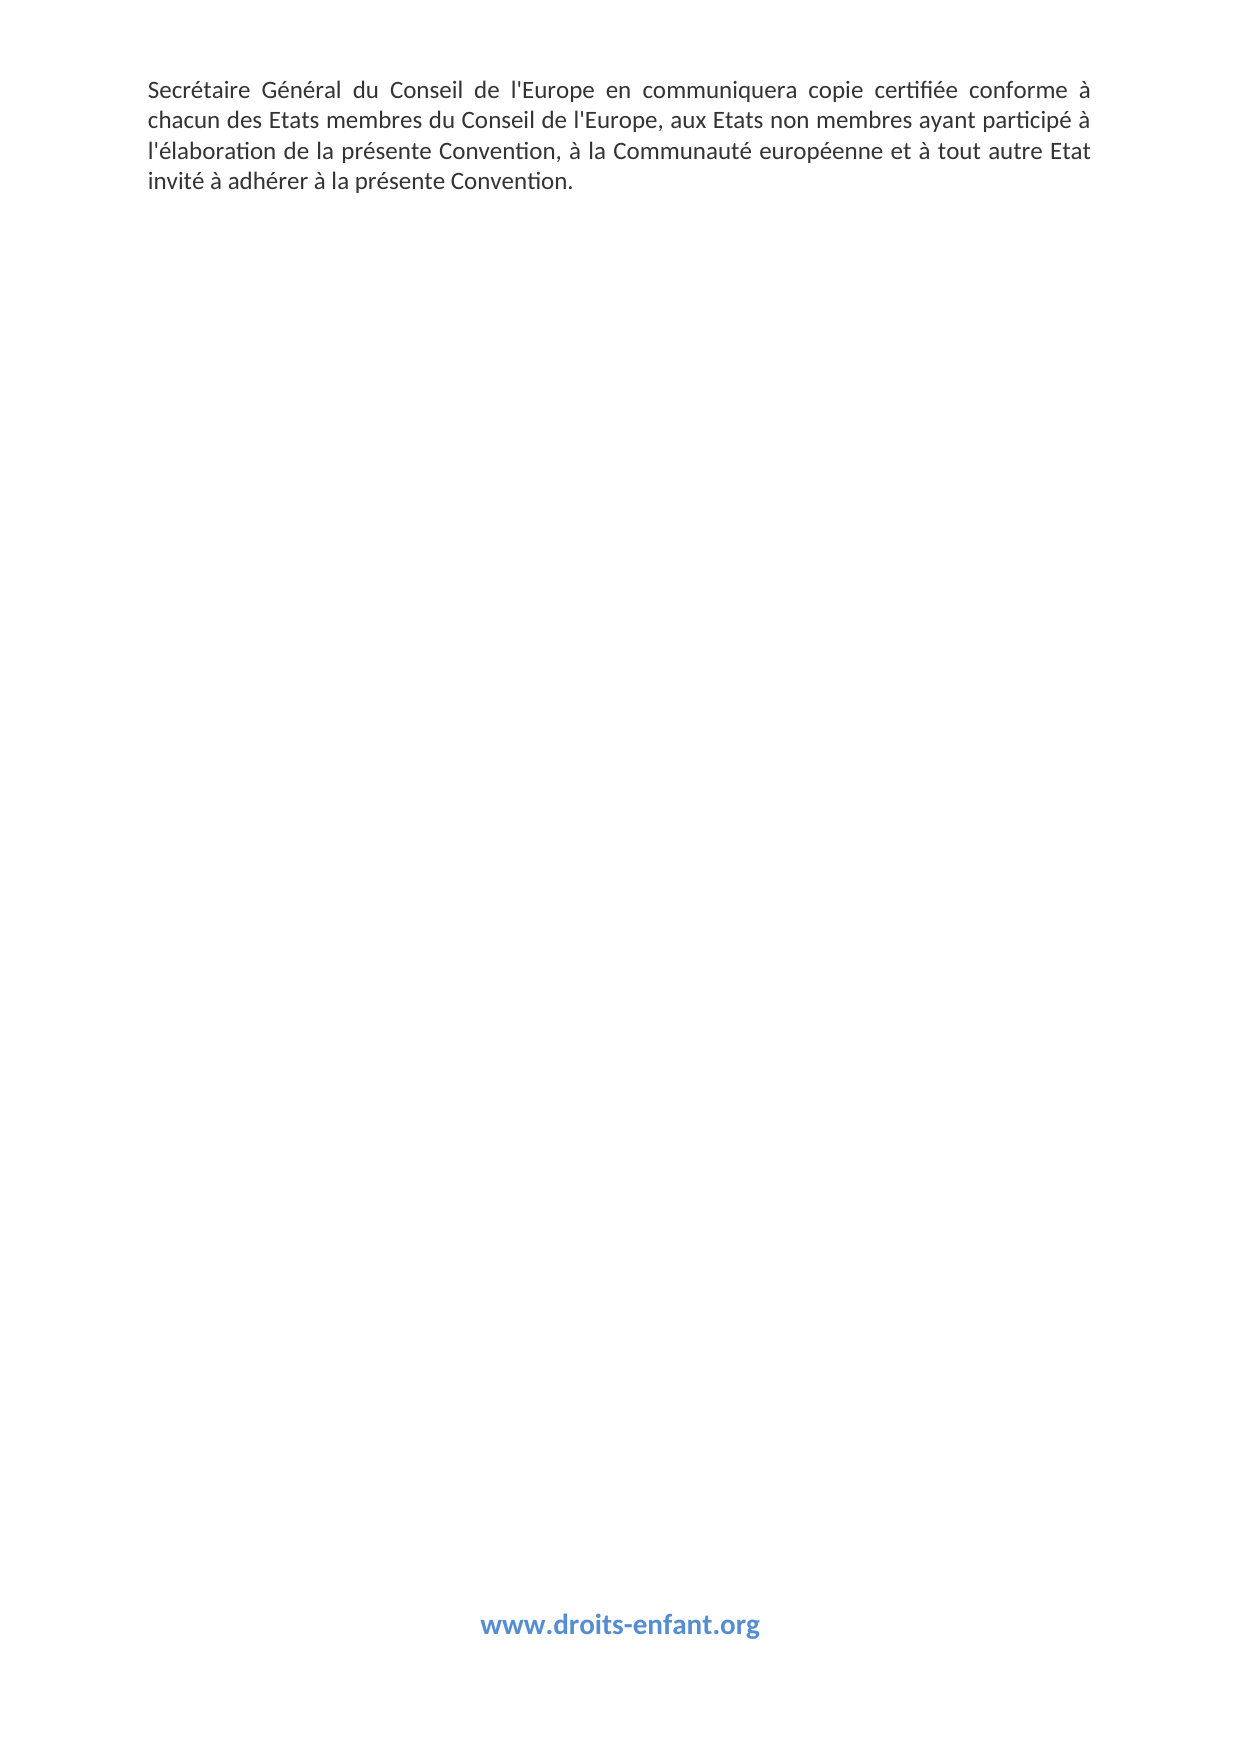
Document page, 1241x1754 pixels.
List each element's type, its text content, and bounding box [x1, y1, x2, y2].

text Secrétaire Général du Conseil de l'Europe en communiquera copie certifiée conforme à chacun des Etats membres du Conseil de l'Europe, aux Etats non membres ayant participé à l'élaboration de la présente Convention, à la Communauté européenne et à tout autre Etat invité à adhérer à la présente Convention. [148, 74, 1093, 196]
